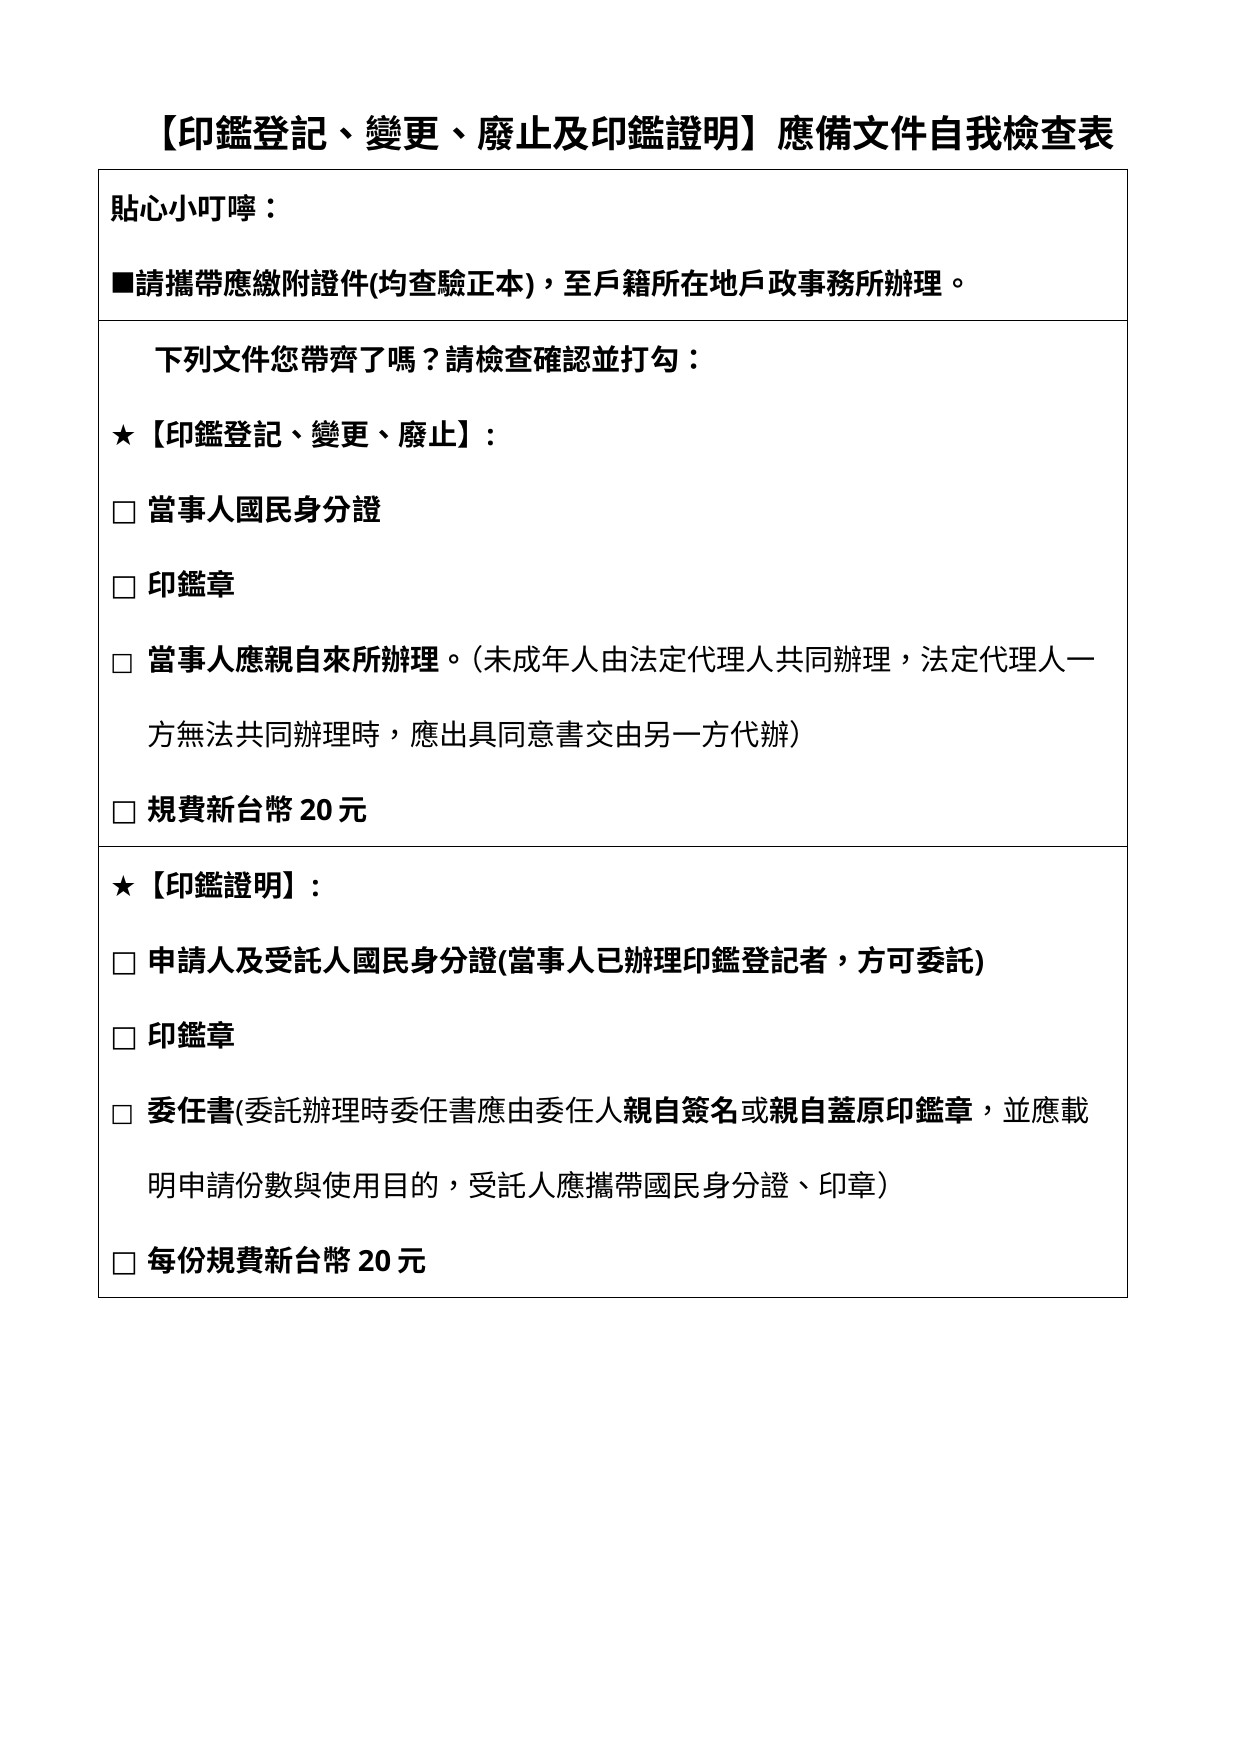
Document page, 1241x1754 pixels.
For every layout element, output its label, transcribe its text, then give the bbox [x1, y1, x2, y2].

table_cell ★【印鑑證明】: 申請人及受託人國民身分證(當事人已辦理印鑑登記者，方可委託) 印鑑章 委任書(委託辦理時委任書應由委任人親自簽名或親自蓋原印鑑章，並應載明申請份數與使用目的，受託人應攜帶國民身分證、印章） 每份規費新台幣20元 [99, 847, 1127, 1297]
text 【印鑑登記、變更、廢止及印鑑證明】應備文件自我檢查表 [118, 93, 1137, 168]
table_header 貼心小叮嚀： 請攜帶應繳附證件(均查驗正本)，至戶籍所在地戶政事務所辦理。 [99, 170, 1127, 319]
table_cell 下列文件您帶齊了嗎？請檢查確認並打勾： ★【印鑑登記、變更、廢止】: 當事人國民身分證 印鑑章 當事人應親自來所辦理。（未成年人由法定代理人共同辦理，法定代理人一方無法共同辦理時，應出具同意書交由另一方代辦） 規費新台幣20元 [99, 321, 1127, 846]
